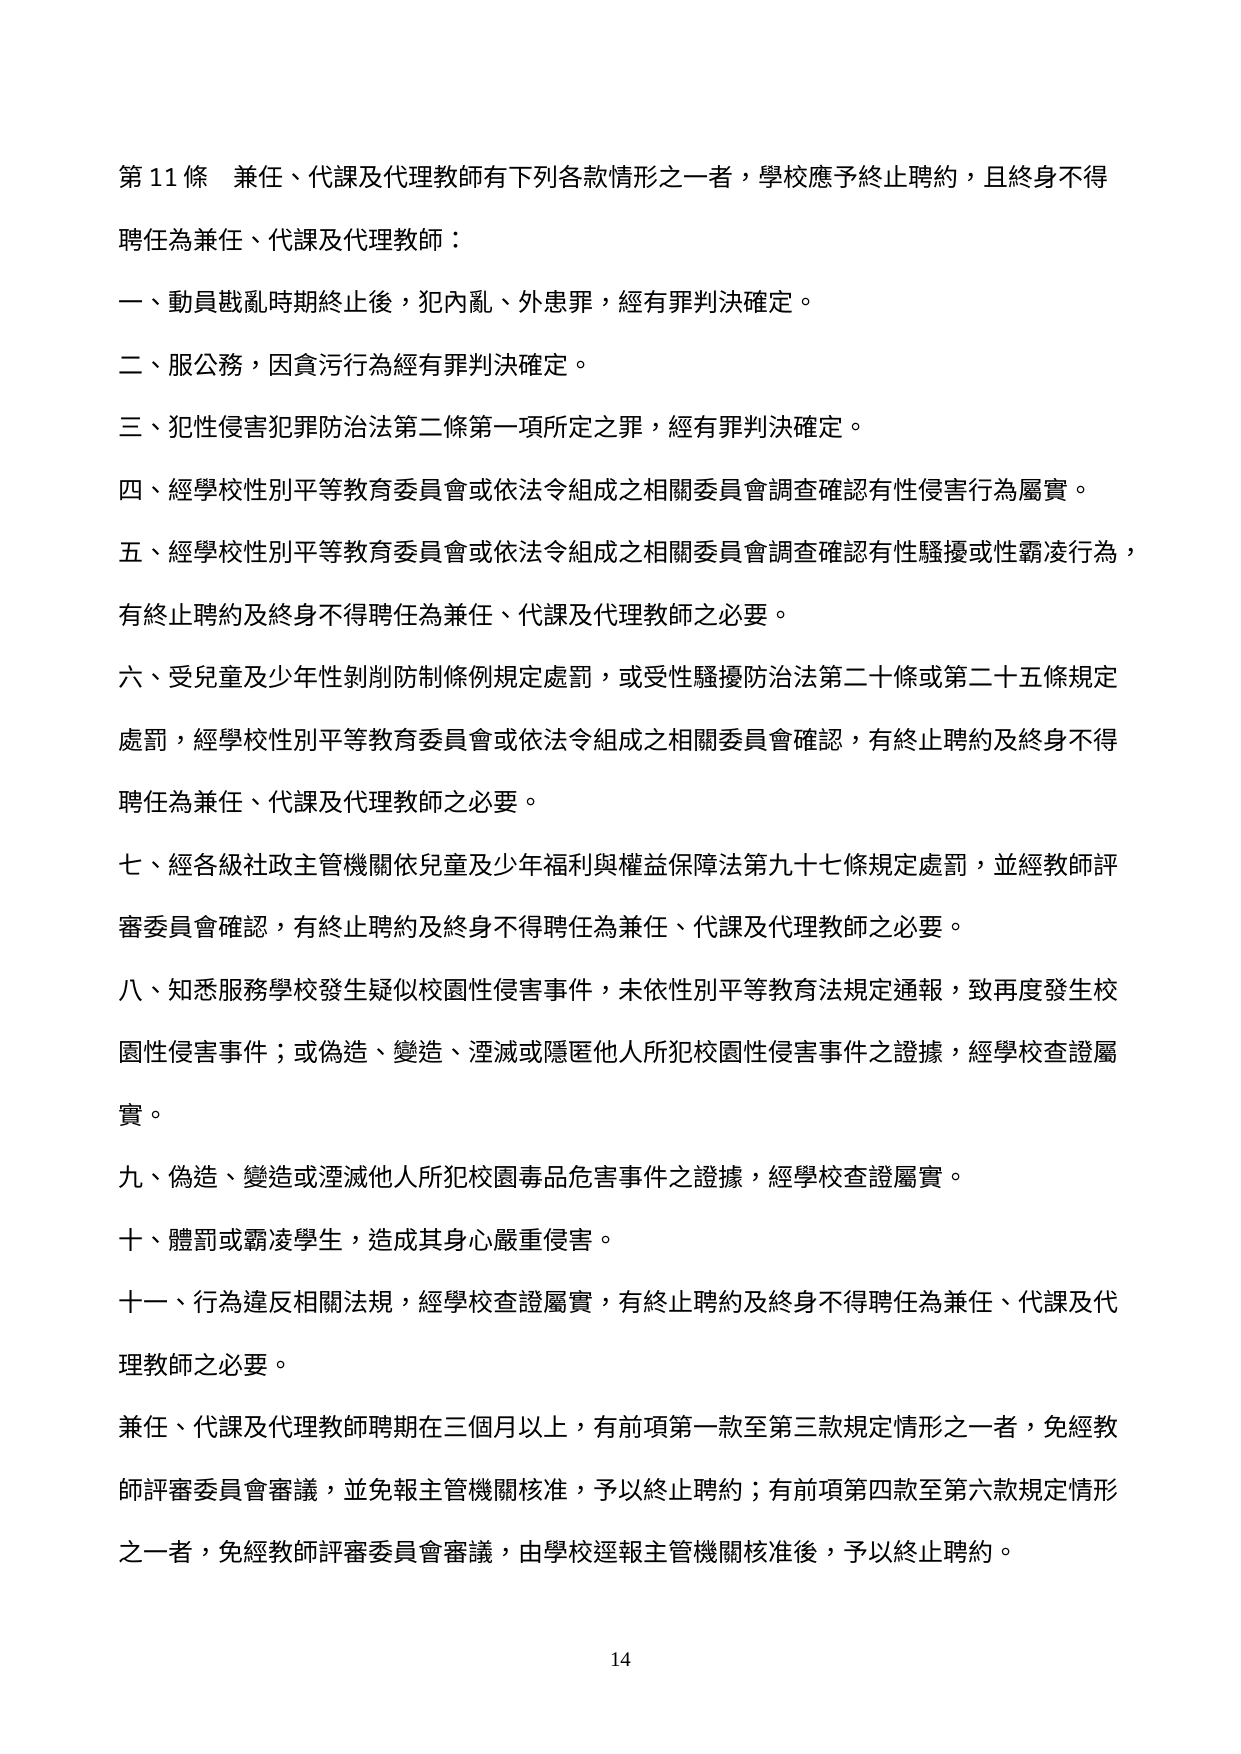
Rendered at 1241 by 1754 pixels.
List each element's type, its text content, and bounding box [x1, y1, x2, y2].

text 七、經各級社政主管機關依兒童及少年福利與權益保障法第九十七條規定處罰，並經教師評審委員會確認，有終止聘約及終身不得聘任為兼任、代課及代理教師之必要。 [118, 822, 1122, 947]
text 十一、行為違反相關法規，經學校查證屬實，有終止聘約及終身不得聘任為兼任、代課及代理教師之必要。 [118, 1259, 1122, 1384]
text 五、經學校性別平等教育委員會或依法令組成之相關委員會調查確認有性騷擾或性霸凌行為，有終止聘約及終身不得聘任為兼任、代課及代理教師之必要。 [118, 509, 1122, 634]
text 六、受兒童及少年性剝削防制條例規定處罰，或受性騷擾防治法第二十條或第二十五條規定處罰，經學校性別平等教育委員會或依法令組成之相關委員會確認，有終止聘約及終身不得聘任為兼任、代課及代理教師之必要。 [118, 634, 1122, 822]
text 四、經學校性別平等教育委員會或依法令組成之相關委員會調查確認有性侵害行為屬實。 [118, 447, 1122, 509]
text 兼任、代課及代理教師聘期在三個月以上，有前項第一款至第三款規定情形之一者，免經教師評審委員會審議，並免報主管機關核准，予以終止聘約；有前項第四款至第六款規定情形之一者，免經教師評審委員會審議，由學校逕報主管機關核准後，予以終止聘約。 [118, 1384, 1122, 1572]
text 三、犯性侵害犯罪防治法第二條第一項所定之罪，經有罪判決確定。 [118, 384, 1122, 447]
text 八、知悉服務學校發生疑似校園性侵害事件，未依性別平等教育法規定通報，致再度發生校園性侵害事件；或偽造、變造、湮滅或隱匿他人所犯校園性侵害事件之證據，經學校查證屬實。 [118, 947, 1122, 1134]
text 第11條 兼任、代課及代理教師有下列各款情形之一者，學校應予終止聘約，且終身不得聘任為兼任、代課及代理教師： [118, 134, 1122, 259]
text 九、偽造、變造或湮滅他人所犯校園毒品危害事件之證據，經學校查證屬實。 [118, 1134, 1122, 1197]
text 二、服公務，因貪污行為經有罪判決確定。 [118, 322, 1122, 384]
text 十、體罰或霸凌學生，造成其身心嚴重侵害。 [118, 1197, 1122, 1259]
text 一、動員戡亂時期終止後，犯內亂、外患罪，經有罪判決確定。 [118, 259, 1122, 322]
